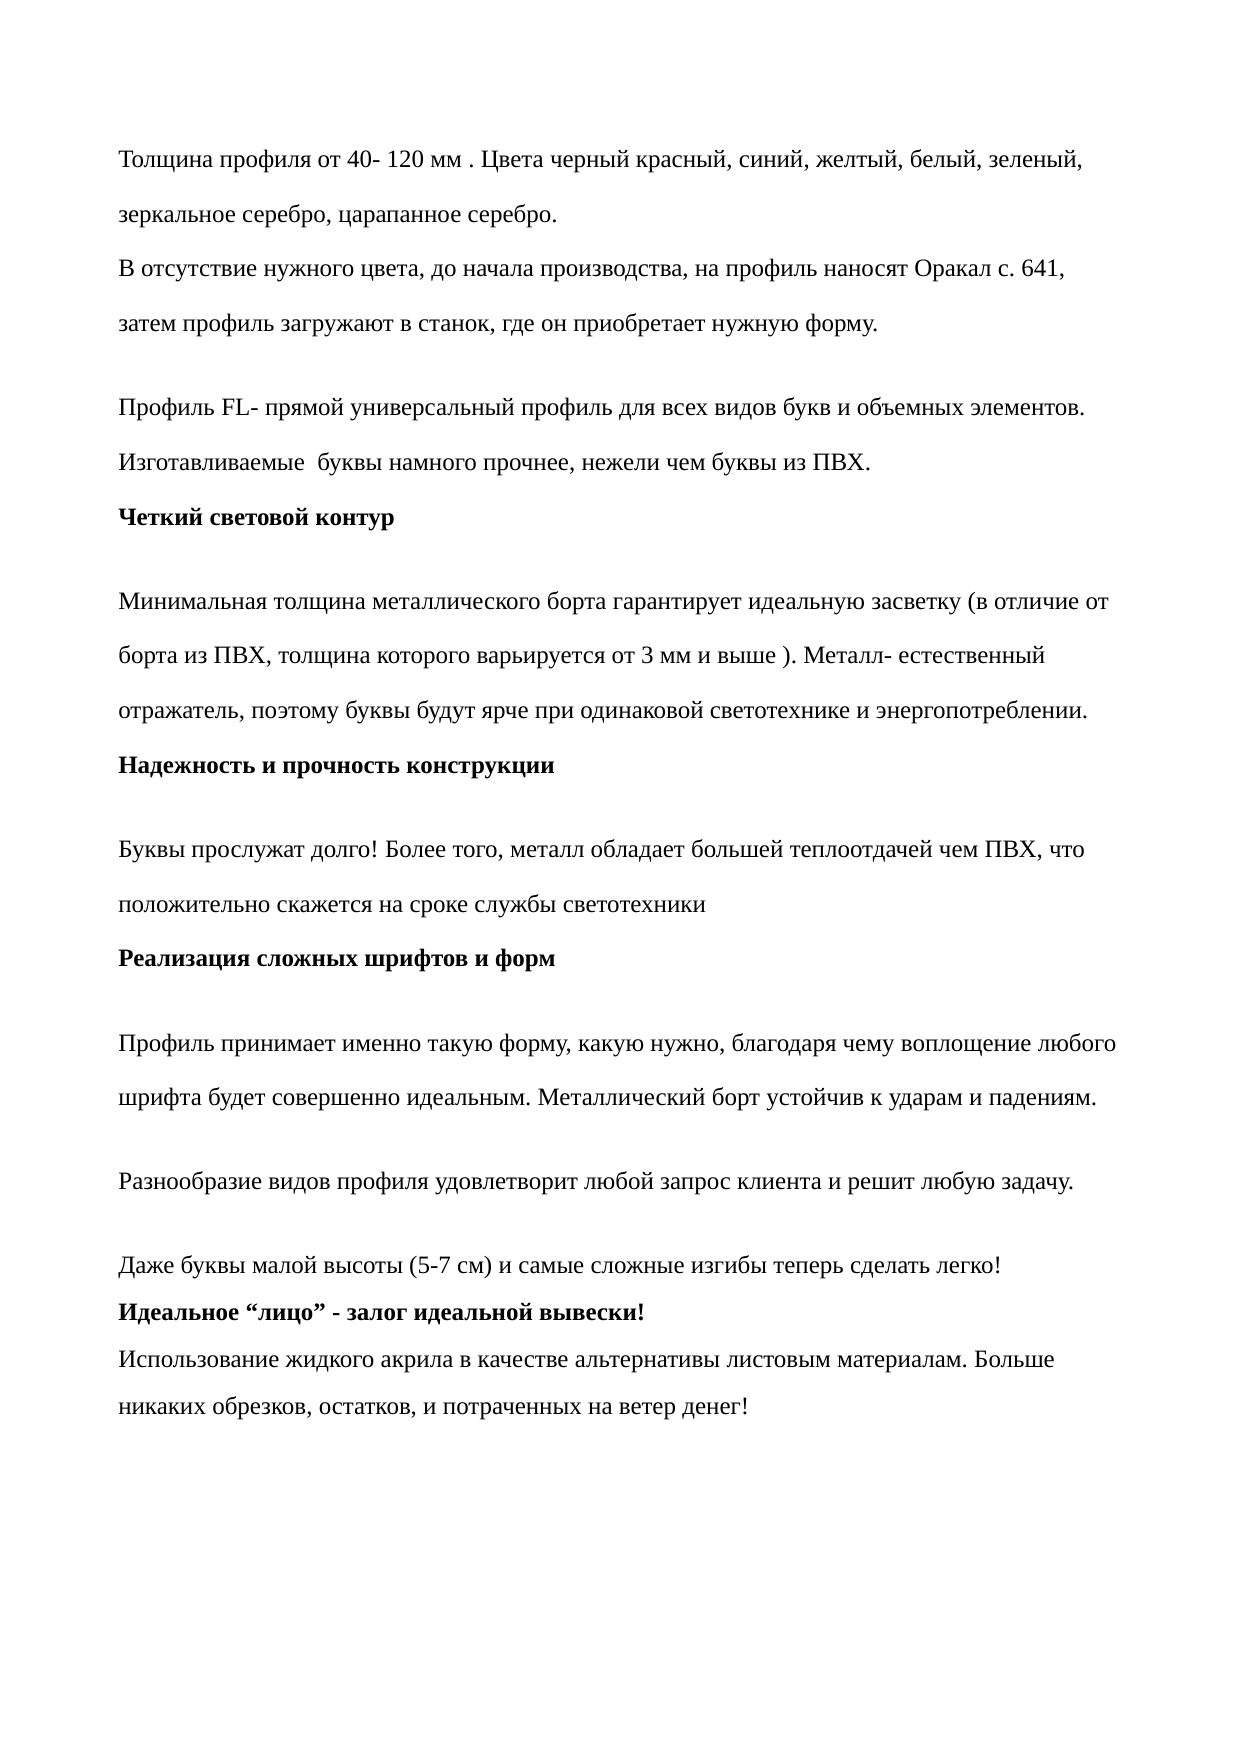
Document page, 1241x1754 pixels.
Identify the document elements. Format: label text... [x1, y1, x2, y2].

text Профиль FL- прямой универсальный профиль для всех видов букв и объемных элементов. Изготавливаемые буквы намного прочнее, нежели чем буквы из ПВХ. [118, 366, 1122, 476]
text Буквы прослужат долго! Более того, металл обладает большей теплоотдачей чем ПВХ, что положительно скажется на сроке службы светотехники [118, 808, 1122, 917]
text Разнообразие видов профиля удовлетворит любой запрос клиента и решит любую задачу. [118, 1141, 1122, 1195]
text Идеальное “лицо” - залог идеальной вывески! [118, 1279, 1122, 1326]
text Профиль принимает именно такую форму, какую нужно, благодаря чему воплощение любого шрифта будет совершенно идеальным. Металлический борт устойчив к ударам и падениям. [118, 1002, 1122, 1111]
text Четкий световой контур [118, 476, 1122, 530]
text Надежность и прочность конструкции [118, 724, 1122, 779]
text Толщина профиля от 40- 120 мм . Цвета черный красный, синий, желтый, белый, зеленый, зеркальное серебро, царапанное серебро. [118, 118, 1122, 227]
text В отсутствие нужного цвета, до начала производства, на профиль наносят Оракал с. 641, затем профиль загружают в станок, где он приобретает нужную форму. [118, 227, 1122, 337]
text Даже буквы малой высоты (5-7 см) и самые сложные изгибы теперь сделать легко! [118, 1225, 1122, 1279]
text Минимальная толщина металлического борта гарантирует идеальную засветку (в отличие от борта из ПВХ, толщина которого варьируется от 3 мм и выше ). Металл- естественный отражатель, поэтому буквы будут ярче при одинаковой светотехнике и энергопотреблении. [118, 560, 1122, 724]
text Реализация сложных шрифтов и форм [118, 917, 1122, 972]
text Использование жидкого акрила в качестве альтернативы листовым материалам. Больше никаких обрезков, остатков, и потраченных на ветер денег! [118, 1326, 1122, 1420]
